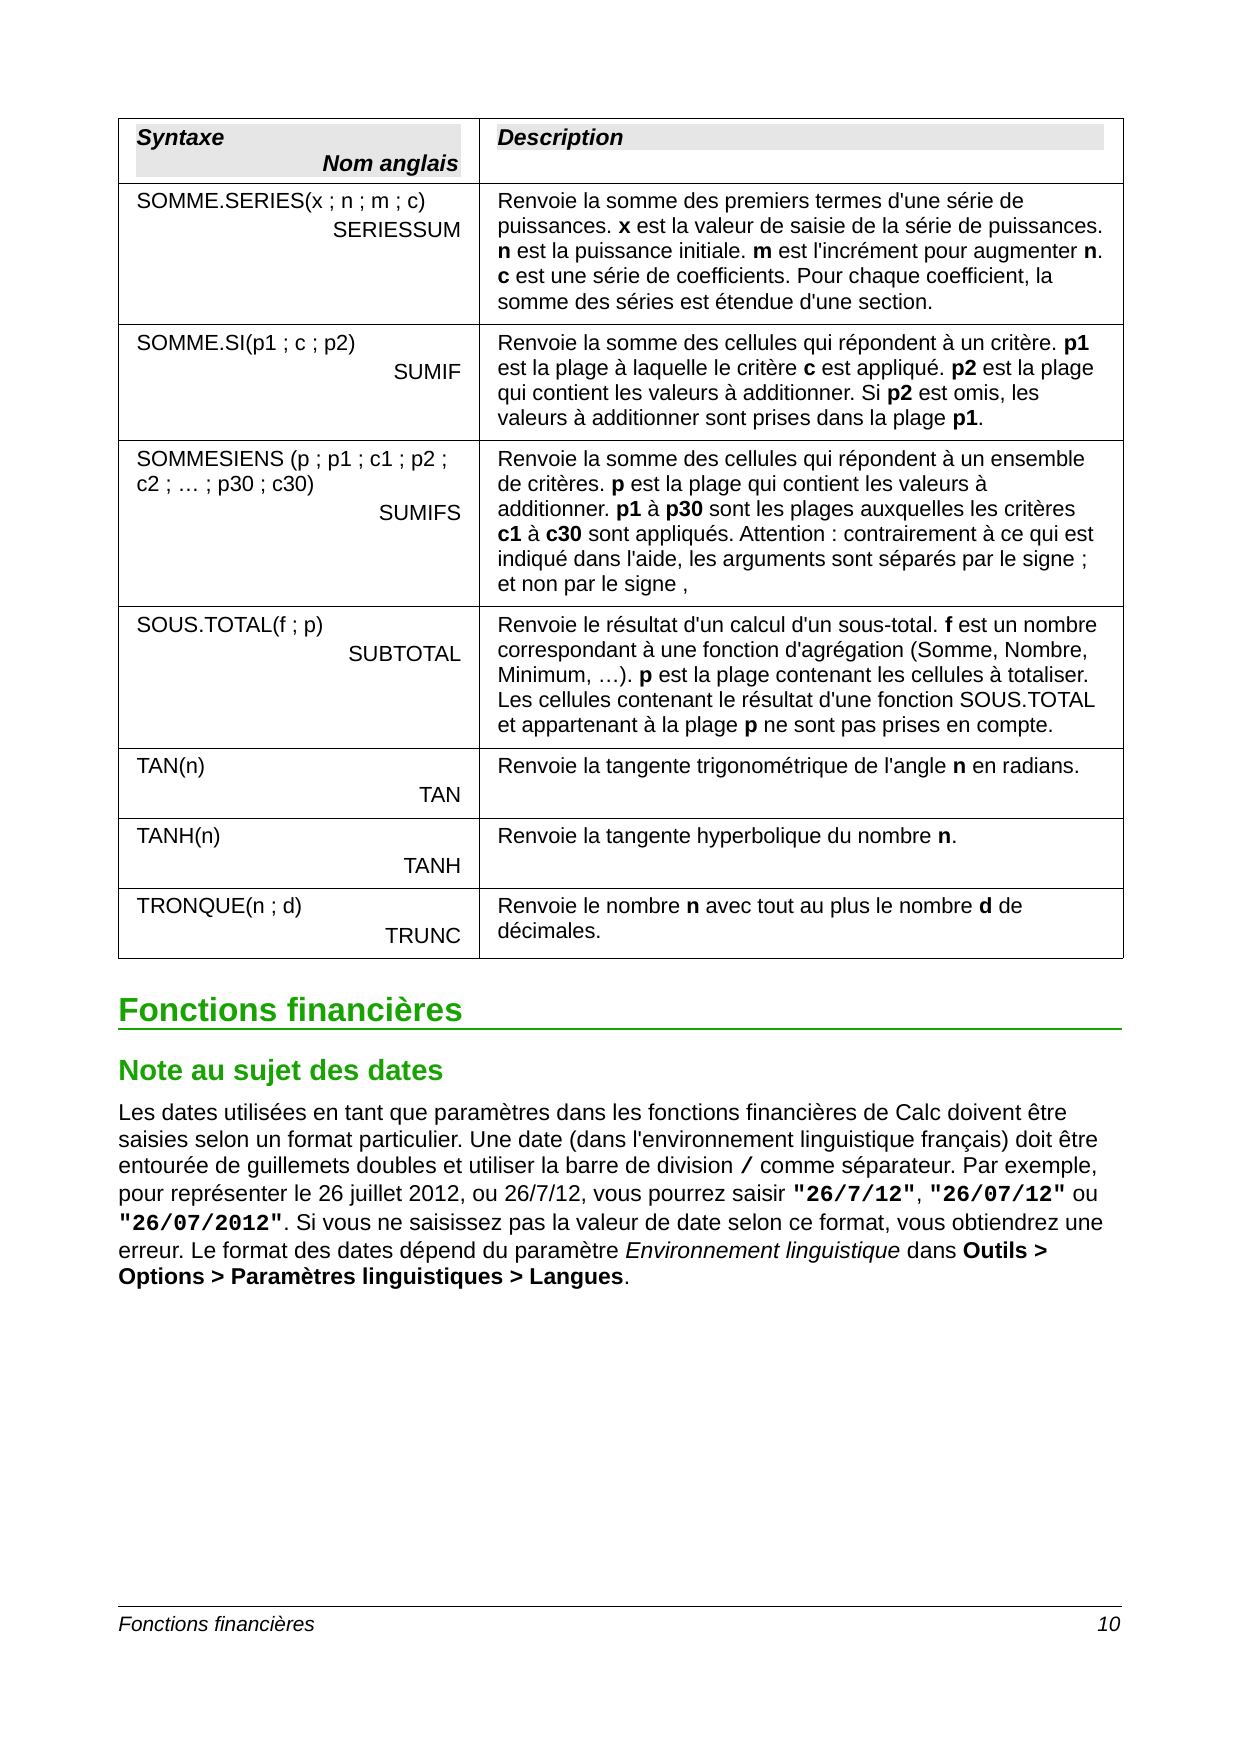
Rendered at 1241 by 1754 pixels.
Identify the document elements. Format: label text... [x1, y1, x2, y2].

table_cell TAN(n) TAN [119, 749, 479, 817]
subtitle Note au sujet des dates [118, 1053, 1122, 1087]
table_cell SOUS.TOTAL(f ; p) SUBTOTAL [119, 607, 479, 747]
table_cell Renvoie la somme des premiers termes d'une série de puissances. x est la valeur de saisie de la série de puissances. n est la puissance initiale. m est l'incrément pour augmenter n. c est une série de coefficients. Pour chaque coefficient, la somme des séries est étendue d'une section. [480, 184, 1123, 324]
table_header Syntaxe Nom anglais [119, 119, 479, 182]
table_cell SOMME.SERIES(x ; n ; m ; c) SERIESSUM [119, 184, 479, 324]
table_cell TANH(n) TANH [119, 819, 479, 888]
table_cell Renvoie la tangente hyperbolique du nombre n. [480, 819, 1123, 888]
table_cell Renvoie la somme des cellules qui répondent à un critère. p1 est la plage à laquelle le critère c est appliqué. p2 est la plage qui contient les valeurs à additionner. Si p2 est omis, les valeurs à additionner sont prises dans la plage p1. [480, 325, 1123, 440]
text Les dates utilisées en tant que paramètres dans les fonctions financières de Calc doivent être saisies selon un format particulier. Une date (dans l'environnement linguistique français) doit être entourée de guillemets doubles et utiliser la barre de division / comme séparateur. Par exemple, pour représenter le 26 juillet 2012, ou 26/7/12, vous pourrez saisir "26/7/12", "26/07/12" ou "26/07/2012". Si vous ne saisissez pas la valeur de date selon ce format, vous obtiendrez une erreur. Le format des dates dépend du paramètre Environnement linguistique dans Outils > Options > Paramètres linguistiques > Langues. [118, 1099, 1122, 1289]
table_cell Renvoie la somme des cellules qui répondent à un ensemble de critères. p est la plage qui contient les valeurs à additionner. p1 à p30 sont les plages auxquelles les critères c1 à c30 sont appliqués. Attention : contrairement à ce qui est indiqué dans l'aide, les arguments sont séparés par le signe ; et non par le signe , [480, 441, 1123, 606]
table_header Description [480, 119, 1123, 182]
table_cell SOMME.SI(p1 ; c ; p2) SUMIF [119, 325, 479, 440]
table_cell Renvoie la tangente trigonométrique de l'angle n en radians. [480, 749, 1123, 817]
table_cell Renvoie le nombre n avec tout au plus le nombre d de décimales. [480, 889, 1123, 958]
subtitle Fonctions financières [118, 990, 1122, 1028]
table_cell Renvoie le résultat d'un calcul d'un sous-total. f est un nombre correspondant à une fonction d'agrégation (Somme, Nombre, Minimum, …). p est la plage contenant les cellules à totaliser. Les cellules contenant le résultat d'une fonction SOUS.TOTAL et appartenant à la plage p ne sont pas prises en compte. [480, 607, 1123, 747]
table_cell SOMMESIENS (p ; p1 ; c1 ; p2 ; c2 ; … ; p30 ; c30) SUMIFS [119, 441, 479, 606]
table_cell TRONQUE(n ; d) TRUNC [119, 889, 479, 958]
